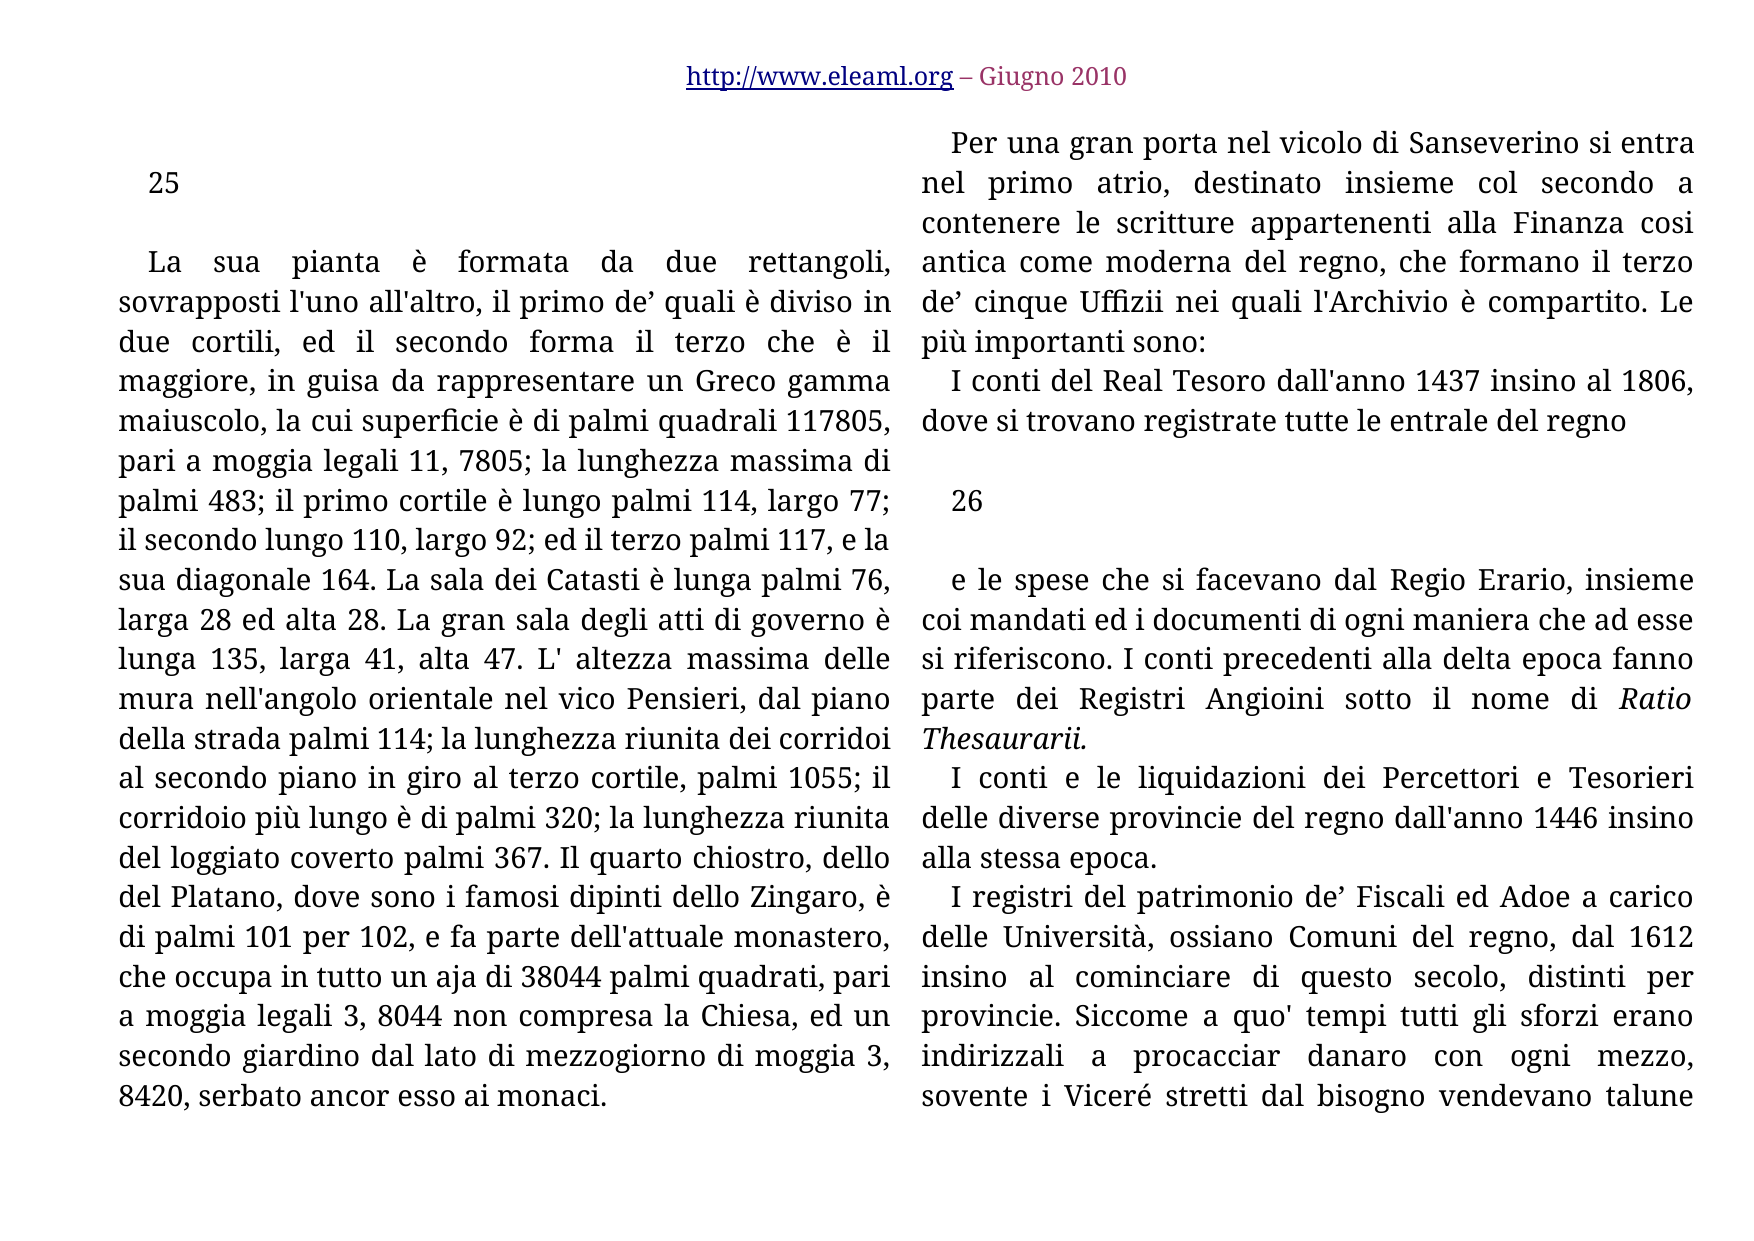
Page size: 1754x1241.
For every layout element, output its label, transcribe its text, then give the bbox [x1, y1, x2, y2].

text I registri del patrimonio de’ Fiscali ed Adoe a carico delle Università, ossiano Comuni del regno, dal 1612 insino al cominciare di questo secolo, distinti per provincie. Siccome a quo' tempi tutti gli sforzi erano indirizzali a procacciar danaro con ogni mezzo, sovente i Viceré stretti dal bisogno vendevano talune [921, 877, 1695, 1115]
text e le spese che si facevano dal Regio Erario, insieme coi mandati ed i documenti di ogni maniera che ad esse si riferiscono. I conti precedenti alla delta epoca fanno parte dei Registri Angioini sotto il nome di Ratio Thesaurarii. [921, 559, 1695, 758]
text I conti e le liquidazioni dei Percettori e Tesorieri delle diverse provincie del regno dall'anno 1446 insino alla stessa epoca. [921, 758, 1695, 877]
text I conti del Real Tesoro dall'anno 1437 insino al 1806, dove si trovano registrate tutte le entrale del regno [921, 361, 1695, 440]
text La sua pianta è formata da due rettangoli, sovrapposti l'uno all'altro, il primo de’ quali è diviso in due cortili, ed il secondo forma il terzo che è il maggiore, in guisa da rappresentare un Greco gamma maiuscolo, la cui superficie è di palmi quadrali 117805, pari a moggia legali 11, 7805; la lunghezza massima di palmi 483; il primo cortile è lungo palmi 114, largo 77; il secondo lungo 110, largo 92; ed il terzo palmi 117, e la sua diagonale 164. La sala dei Catasti è lunga palmi 76, larga 28 ed alta 28. La gran sala degli atti di governo è lunga 135, larga 41, alta 47. L' altezza massima delle mura nell'angolo orientale nel vico Pensieri, dal piano della strada palmi 114; la lunghezza riunita dei corridoi al secondo piano in giro al terzo cortile, palmi 1055; il corridoio più lungo è di palmi 320; la lunghezza riunita del loggiato coverto palmi 367. Il quarto chiostro, dello del Platano, dove sono i famosi dipinti dello Zingaro, è di palmi 101 per 102, e fa parte dell'attuale monastero, che occupa in tutto un aja di 38044 palmi quadrati, pari a moggia legali 3, 8044 non compresa la Chiesa, ed un secondo giardino dal lato di mezzogiorno di moggia 3, 8420, serbato ancor esso ai monaci. [118, 242, 892, 1115]
text 25 [118, 162, 892, 202]
text Per una gran porta nel vicolo di Sanseverino si entra nel primo atrio, destinato insieme col secondo a contenere le scritture appartenenti alla Finanza cosi antica come moderna del regno, che formano il terzo de’ cinque Uffizii nei quali l'Archivio è compartito. Le più importanti sono: [921, 123, 1695, 361]
text 26 [921, 480, 1695, 519]
